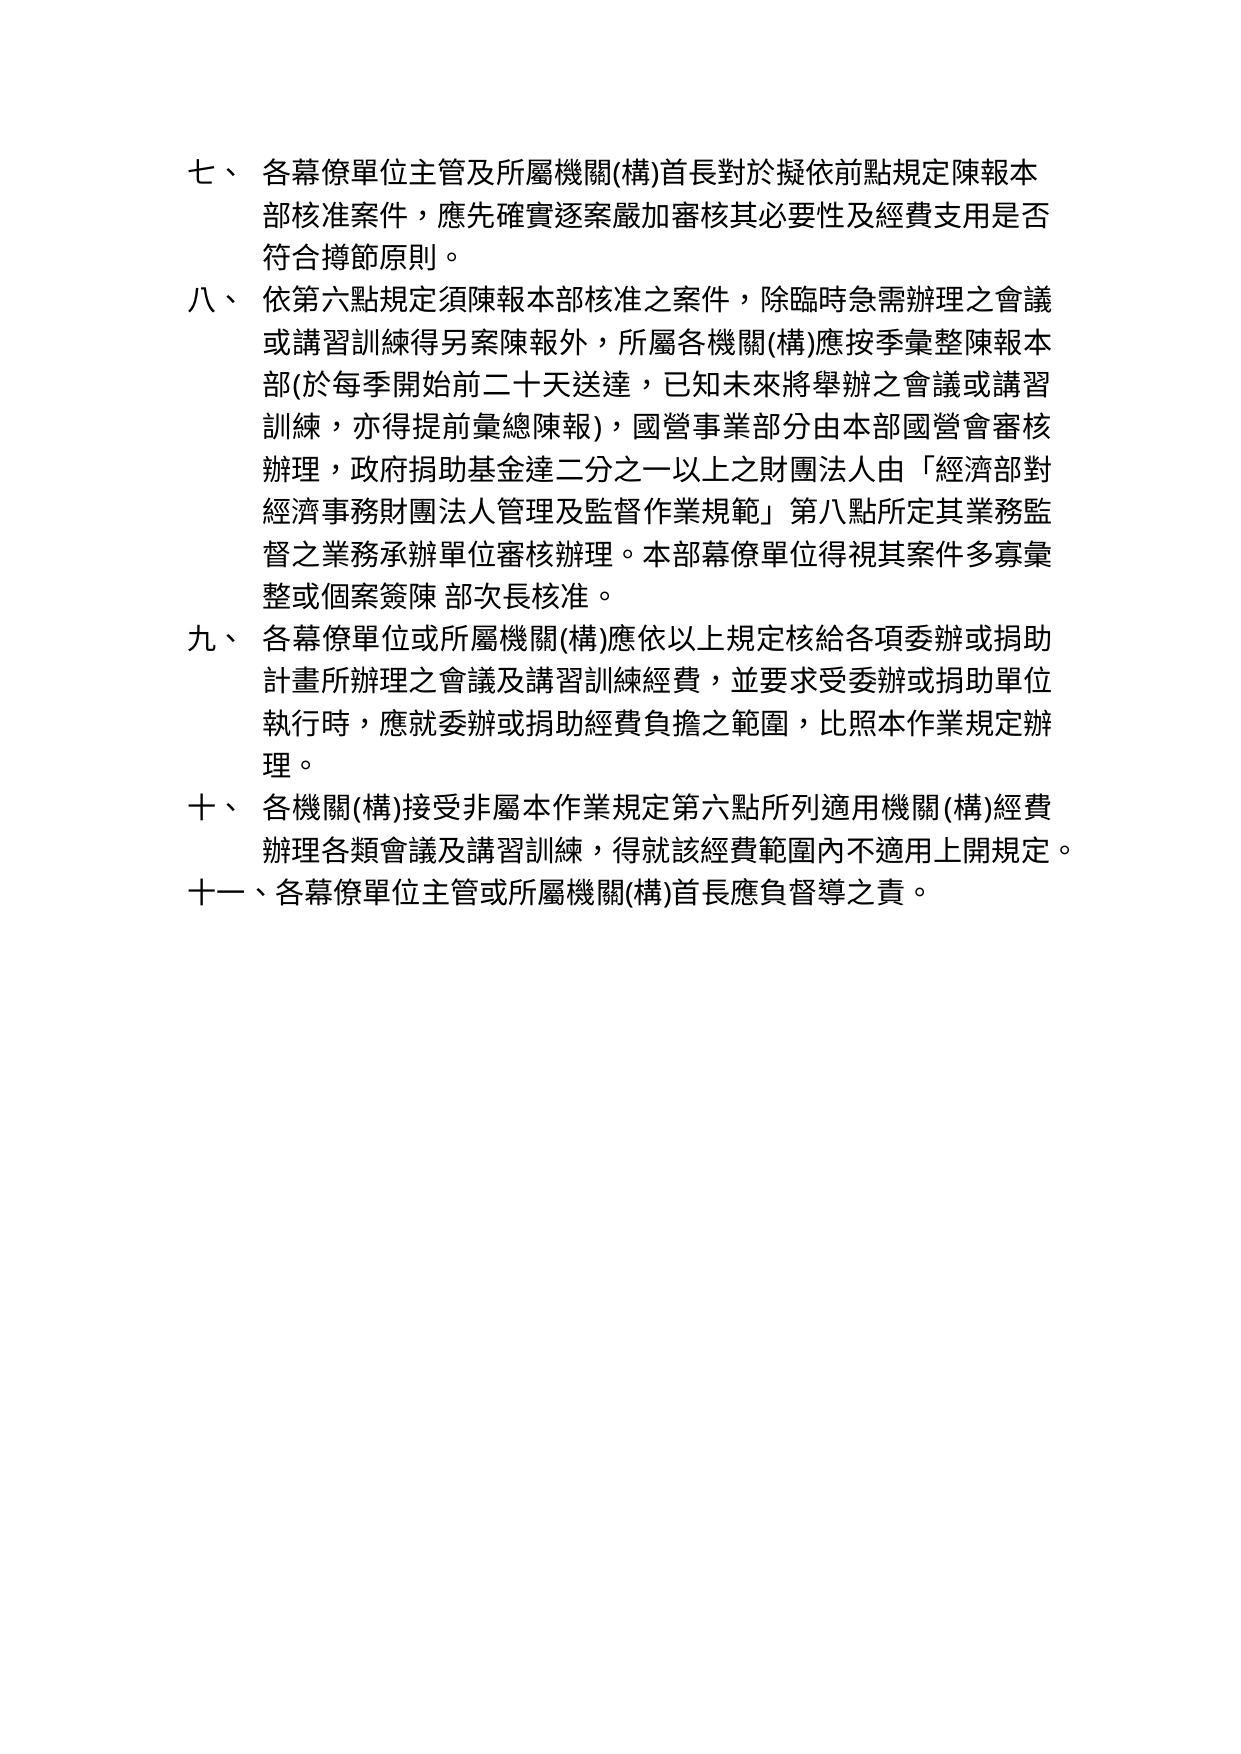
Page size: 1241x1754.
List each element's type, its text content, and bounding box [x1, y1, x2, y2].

list 各幕僚單位主管及所屬機關(構)首長對於擬依前點規定陳報本部核准案件，應先確實逐案嚴加審核其必要性及經費支用是否符合撙節原則。 [187, 150, 1053, 277]
list 各機關(構)接受非屬本作業規定第六點所列適用機關(構)經費辦理各類會議及講習訓練，得就該經費範圍內不適用上開規定。 [187, 785, 1053, 869]
list 各幕僚單位或所屬機關(構)應依以上規定核給各項委辦或捐助計畫所辦理之會議及講習訓練經費，並要求受委辦或捐助單位執行時，應就委辦或捐助經費負擔之範圍，比照本作業規定辦理。 [187, 616, 1053, 785]
list 依第六點規定須陳報本部核准之案件，除臨時急需辦理之會議或講習訓練得另案陳報外，所屬各機關(構)應按季彙整陳報本部(於每季開始前二十天送達，已知未來將舉辦之會議或講習訓練，亦得提前彙總陳報)，國營事業部分由本部國營會審核辦理，政府捐助基金達二分之一以上之財團法人由「經濟部對經濟事務財團法人管理及監督作業規範」第八點所定其業務監督之業務承辦單位審核辦理。本部幕僚單位得視其案件多寡彙整或個案簽陳 部次長核准。 [187, 277, 1053, 616]
text 十一、各幕僚單位主管或所屬機關(構)首長應負督導之責。 [187, 869, 1053, 912]
